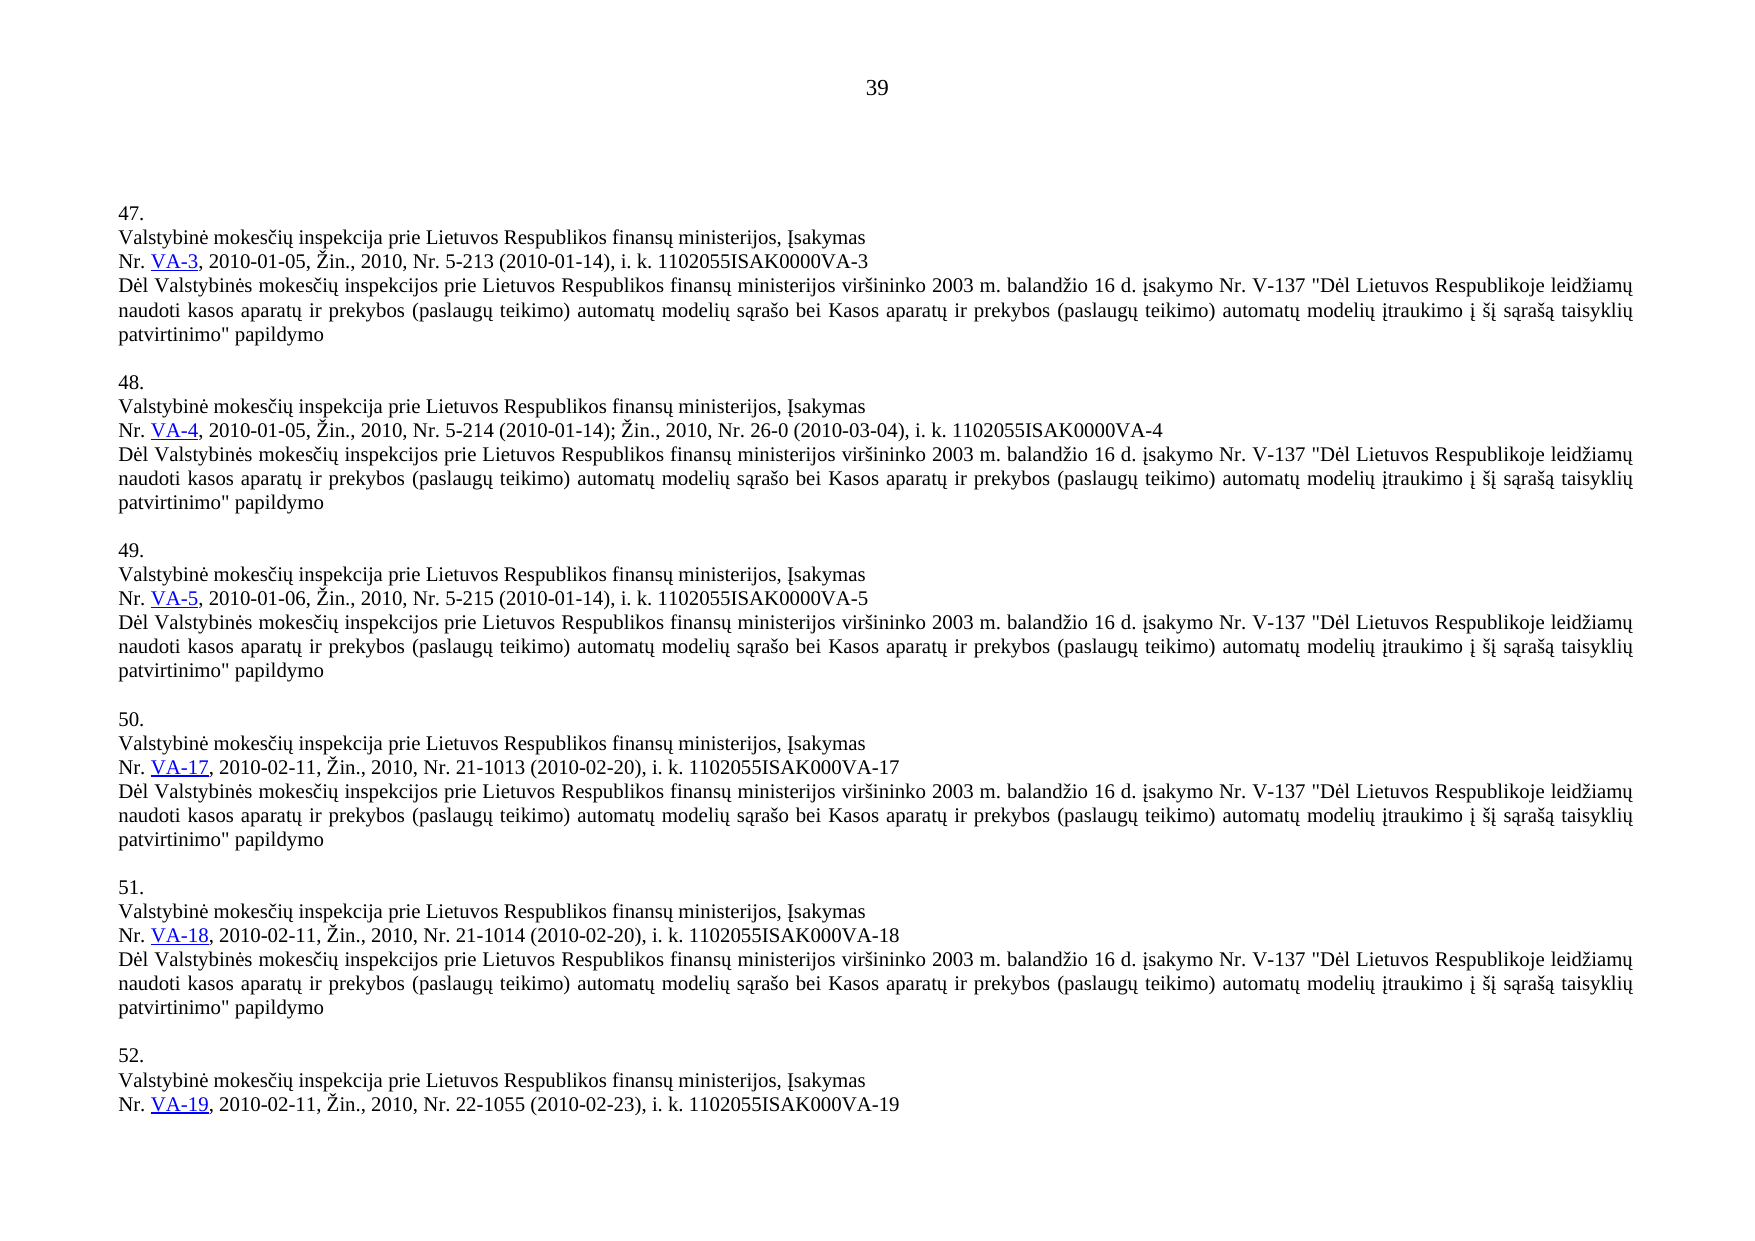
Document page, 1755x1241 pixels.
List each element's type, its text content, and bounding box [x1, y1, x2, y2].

text Nr. VA-19, 2010-02-11, Žin., 2010, Nr. 22-1055 (2010-02-23), i. k. 1102055ISAK000VA-19 [118, 1092, 1636, 1116]
text Valstybinė mokesčių inspekcija prie Lietuvos Respublikos finansų ministerijos, Įsakymas [118, 899, 1636, 923]
text Nr. VA-5, 2010-01-06, Žin., 2010, Nr. 5-215 (2010-01-14), i. k. 1102055ISAK0000VA-5 [118, 586, 1636, 610]
text Nr. VA-4, 2010-01-05, Žin., 2010, Nr. 5-214 (2010-01-14); Žin., 2010, Nr. 26-0 (2010-03-04), i. k. 1102055ISAK0000VA-4 [118, 418, 1636, 442]
text Dėl Valstybinės mokesčių inspekcijos prie Lietuvos Respublikos finansų ministerijos viršininko 2003 m. balandžio 16 d. įsakymo Nr. V-137 "Dėl Lietuvos Respublikoje leidžiamų naudoti kasos aparatų ir prekybos (paslaugų teikimo) automatų modelių sąrašo bei Kasos aparatų ir prekybos (paslaugų teikimo) automatų modelių įtraukimo į šį sąrašą taisyklių patvirtinimo" papildymo [118, 779, 1636, 851]
text 47. [118, 201, 1636, 225]
text Dėl Valstybinės mokesčių inspekcijos prie Lietuvos Respublikos finansų ministerijos viršininko 2003 m. balandžio 16 d. įsakymo Nr. V-137 "Dėl Lietuvos Respublikoje leidžiamų naudoti kasos aparatų ir prekybos (paslaugų teikimo) automatų modelių sąrašo bei Kasos aparatų ir prekybos (paslaugų teikimo) automatų modelių įtraukimo į šį sąrašą taisyklių patvirtinimo" papildymo [118, 947, 1636, 1019]
text Valstybinė mokesčių inspekcija prie Lietuvos Respublikos finansų ministerijos, Įsakymas [118, 1067, 1636, 1092]
text Valstybinė mokesčių inspekcija prie Lietuvos Respublikos finansų ministerijos, Įsakymas [118, 562, 1636, 586]
text Valstybinė mokesčių inspekcija prie Lietuvos Respublikos finansų ministerijos, Įsakymas [118, 225, 1636, 249]
text Valstybinė mokesčių inspekcija prie Lietuvos Respublikos finansų ministerijos, Įsakymas [118, 394, 1636, 418]
text 51. [118, 875, 1636, 899]
text 48. [118, 370, 1636, 394]
text 52. [118, 1043, 1636, 1067]
text Valstybinė mokesčių inspekcija prie Lietuvos Respublikos finansų ministerijos, Įsakymas [118, 731, 1636, 755]
text Nr. VA-17, 2010-02-11, Žin., 2010, Nr. 21-1013 (2010-02-20), i. k. 1102055ISAK000VA-17 [118, 755, 1636, 779]
text Nr. VA-18, 2010-02-11, Žin., 2010, Nr. 21-1014 (2010-02-20), i. k. 1102055ISAK000VA-18 [118, 923, 1636, 947]
text Dėl Valstybinės mokesčių inspekcijos prie Lietuvos Respublikos finansų ministerijos viršininko 2003 m. balandžio 16 d. įsakymo Nr. V-137 "Dėl Lietuvos Respublikoje leidžiamų naudoti kasos aparatų ir prekybos (paslaugų teikimo) automatų modelių sąrašo bei Kasos aparatų ir prekybos (paslaugų teikimo) automatų modelių įtraukimo į šį sąrašą taisyklių patvirtinimo" papildymo [118, 273, 1636, 346]
text Dėl Valstybinės mokesčių inspekcijos prie Lietuvos Respublikos finansų ministerijos viršininko 2003 m. balandžio 16 d. įsakymo Nr. V-137 "Dėl Lietuvos Respublikoje leidžiamų naudoti kasos aparatų ir prekybos (paslaugų teikimo) automatų modelių sąrašo bei Kasos aparatų ir prekybos (paslaugų teikimo) automatų modelių įtraukimo į šį sąrašą taisyklių patvirtinimo" papildymo [118, 442, 1636, 514]
text 49. [118, 538, 1636, 562]
text Dėl Valstybinės mokesčių inspekcijos prie Lietuvos Respublikos finansų ministerijos viršininko 2003 m. balandžio 16 d. įsakymo Nr. V-137 "Dėl Lietuvos Respublikoje leidžiamų naudoti kasos aparatų ir prekybos (paslaugų teikimo) automatų modelių sąrašo bei Kasos aparatų ir prekybos (paslaugų teikimo) automatų modelių įtraukimo į šį sąrašą taisyklių patvirtinimo" papildymo [118, 610, 1636, 682]
text 50. [118, 707, 1636, 731]
text Nr. VA-3, 2010-01-05, Žin., 2010, Nr. 5-213 (2010-01-14), i. k. 1102055ISAK0000VA-3 [118, 249, 1636, 273]
